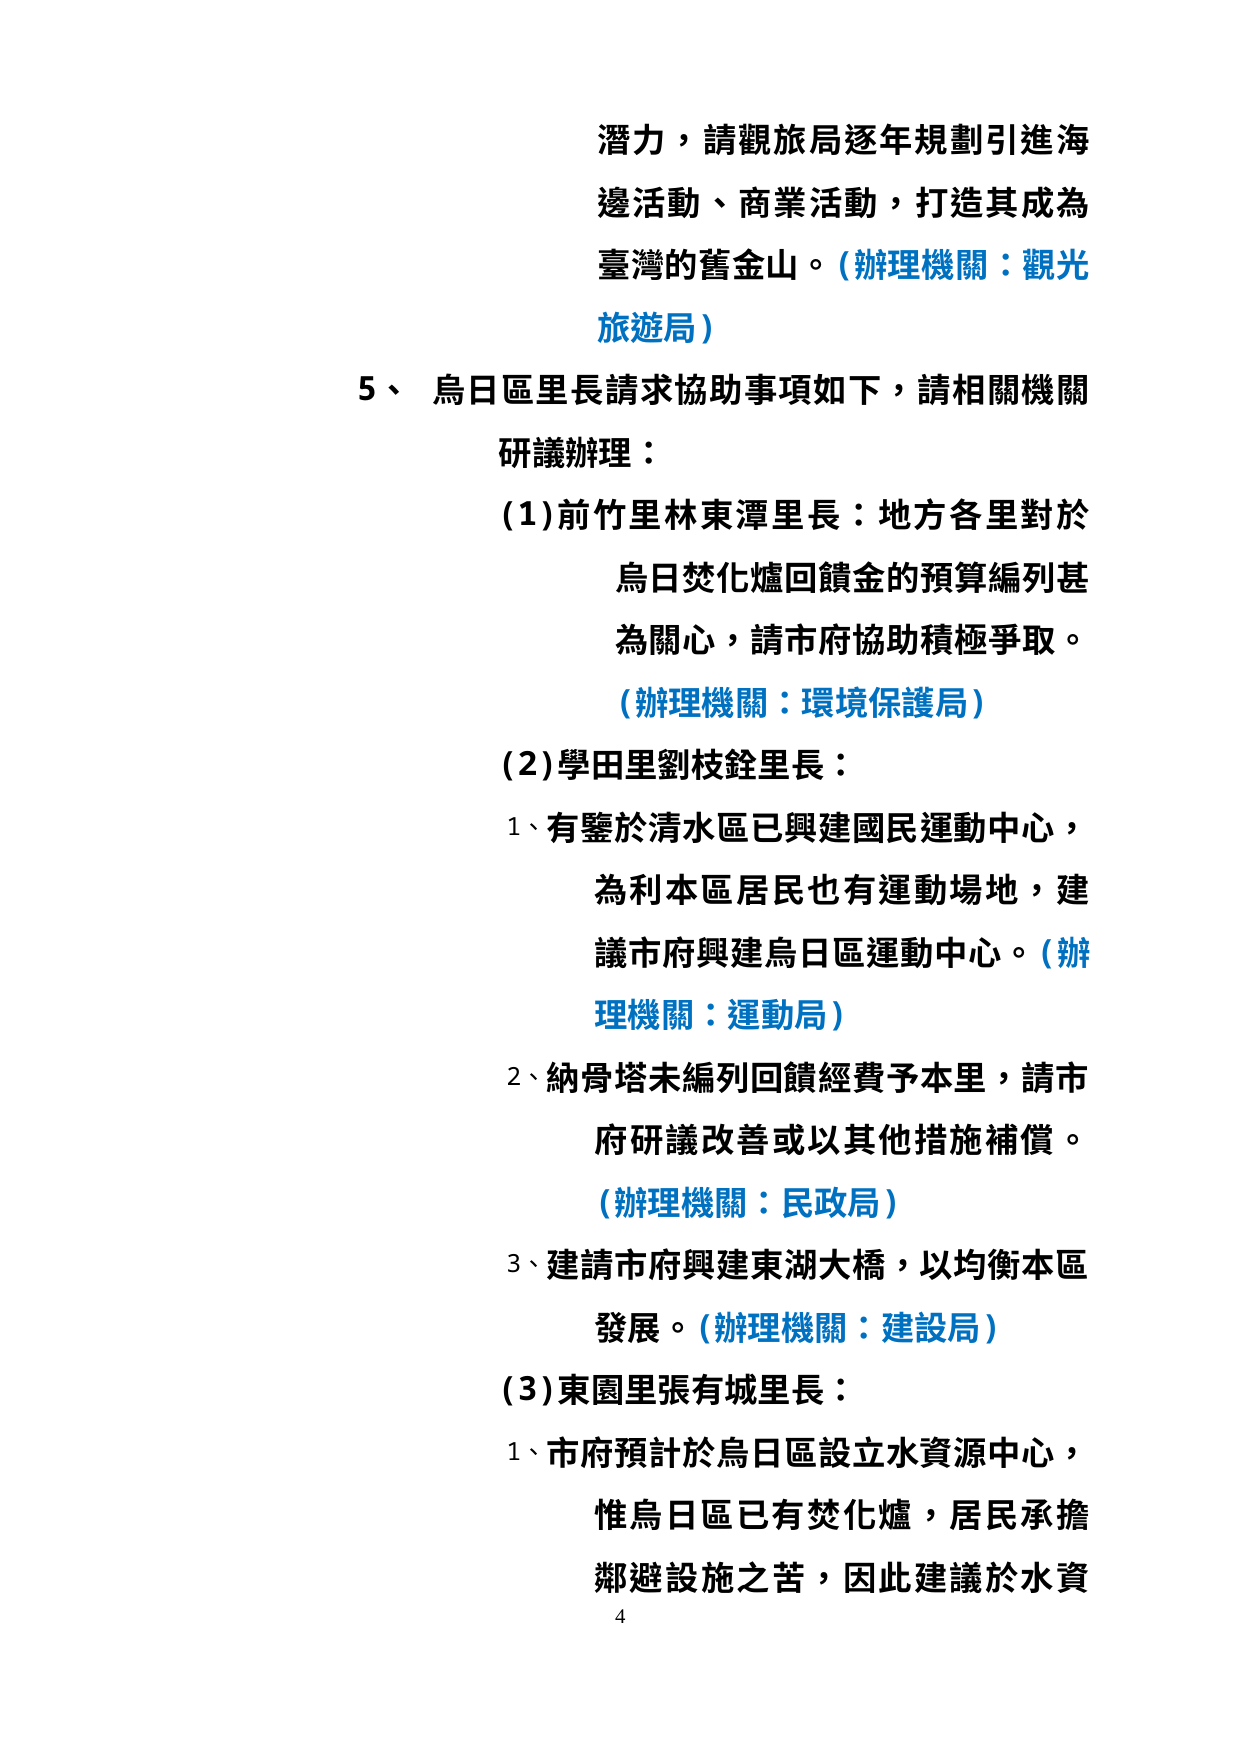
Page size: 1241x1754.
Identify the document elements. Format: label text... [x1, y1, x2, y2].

list 市府預計於烏日區設立水資源中心，惟烏日區已有焚化爐，居民承擔鄰避設施之苦，因此建議於水資源中心旁空地興建國民運動中心，適度回饋本地居民。(辦理機關：運動局) [506, 1409, 1090, 1596]
list 納骨塔未編列回饋經費予本里，請市府研議改善或以其他措施補償。(辦理機關：民政局) [506, 1034, 1090, 1221]
list 建請市府興建東湖大橋，以均衡本區發展。(辦理機關：建設局) [506, 1221, 1090, 1346]
list 有鑒於清水區已興建國民運動中心，為利本區居民也有運動場地，建議市府興建烏日區運動中心。(辦理機關：運動局) [506, 784, 1090, 1034]
list 學田里劉枝銓里長： [497, 721, 1090, 784]
list 前竹里林東潭里長：地方各里對於烏日焚化爐回饋金的預算編列甚為關心，請市府協助積極爭取。(辦理機關：環境保護局) [497, 471, 1090, 721]
list 烏日區里長請求協助事項如下，請相關機關研議辦理： [357, 346, 1090, 471]
list 東園里張有城里長： [497, 1346, 1090, 1409]
list 潛力，請觀旅局逐年規劃引進海邊活動、商業活動，打造其成為臺灣的舊金山。(辦理機關：觀光旅遊局) [472, 96, 1090, 346]
